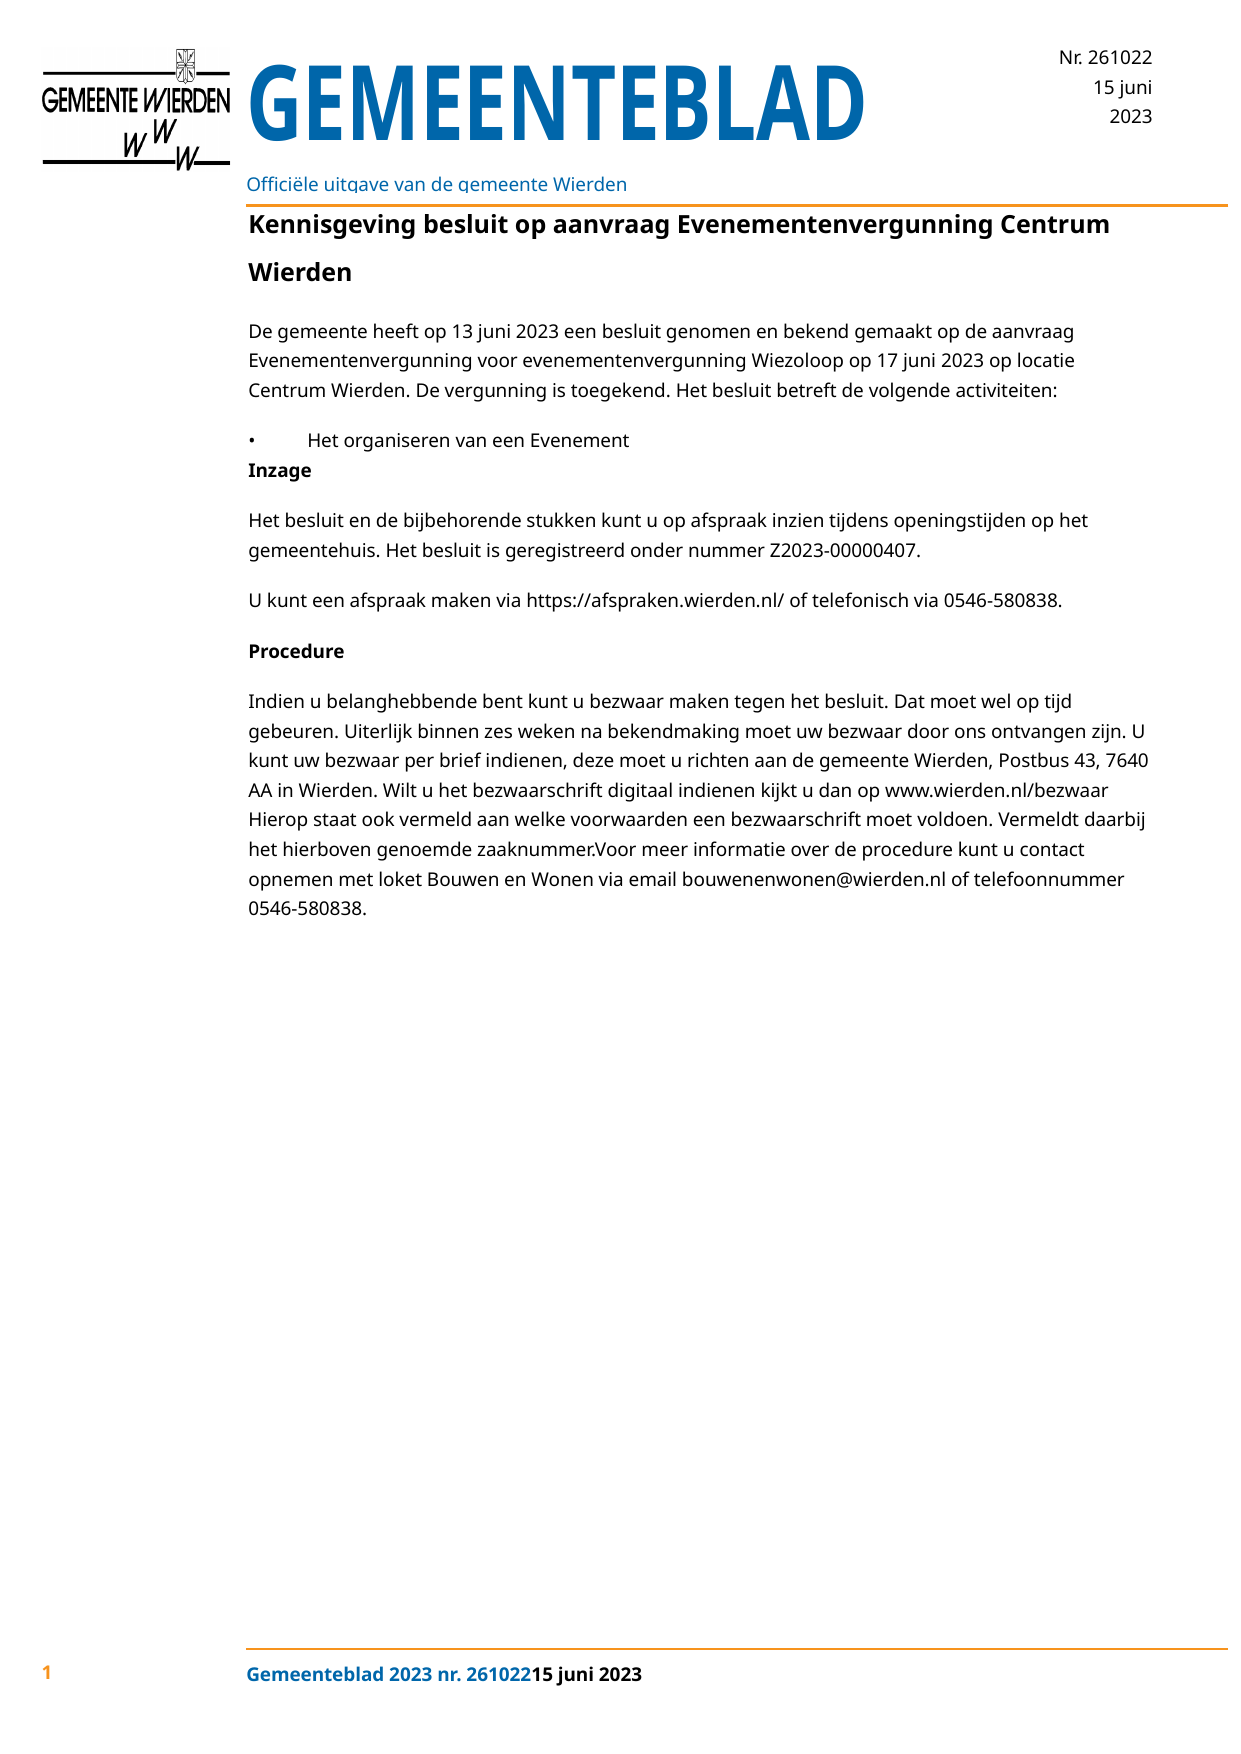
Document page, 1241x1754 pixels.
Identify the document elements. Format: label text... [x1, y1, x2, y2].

text De gemeente heeft op 13 juni 2023 een besluit genomen en bekend gemaakt op de aanvraag Evenementenvergunning voor evenementenvergunning Wiezoloop op 17 juni 2023 op locatie Centrum Wierden. De vergunning is toegekend. Het besluit betreft de volgende activiteiten: [248, 318, 1152, 403]
list Het organiseren van een Evenement [248, 427, 1152, 453]
text Het besluit en de bijbehorende stukken kunt u op afspraak inzien tijdens openingstijden op het gemeentehuis. Het besluit is geregistreerd onder nummer Z2023-00000407. [248, 507, 1152, 563]
text Kennisgeving besluit op aanvraag Evenementenvergunning Centrum Wierden [248, 207, 1152, 288]
text Inzage [248, 457, 1152, 483]
text Procedure [248, 638, 1152, 664]
picture [41, 47, 231, 172]
text Indien u belanghebbende bent kunt u bezwaar maken tegen het besluit. Dat moet wel op tijd gebeuren. Uiterlijk binnen zes weken na bekendmaking moet uw bezwaar door ons ontvangen zijn. U kunt uw bezwaar per brief indienen, deze moet u richten aan de gemeente Wierden, Postbus 43, 7640 AA in Wierden. Wilt u het bezwaarschrift digitaal indienen kijkt u dan op www.wierden.nl/bezwaar Hierop staat ook vermeld aan welke voorwaarden een bezwaarschrift moet voldoen. Vermeldt daarbij het hierboven genoemde zaaknummer.Voor meer informatie over de procedure kunt u contact opnemen met loket Bouwen en Wonen via email bouwenenwonen@wierden.nl of telefoonnummer 0546-580838. [248, 688, 1152, 921]
text U kunt een afspraak maken via https://afspraken.wierden.nl/ of telefonisch via 0546-580838. [248, 587, 1152, 613]
